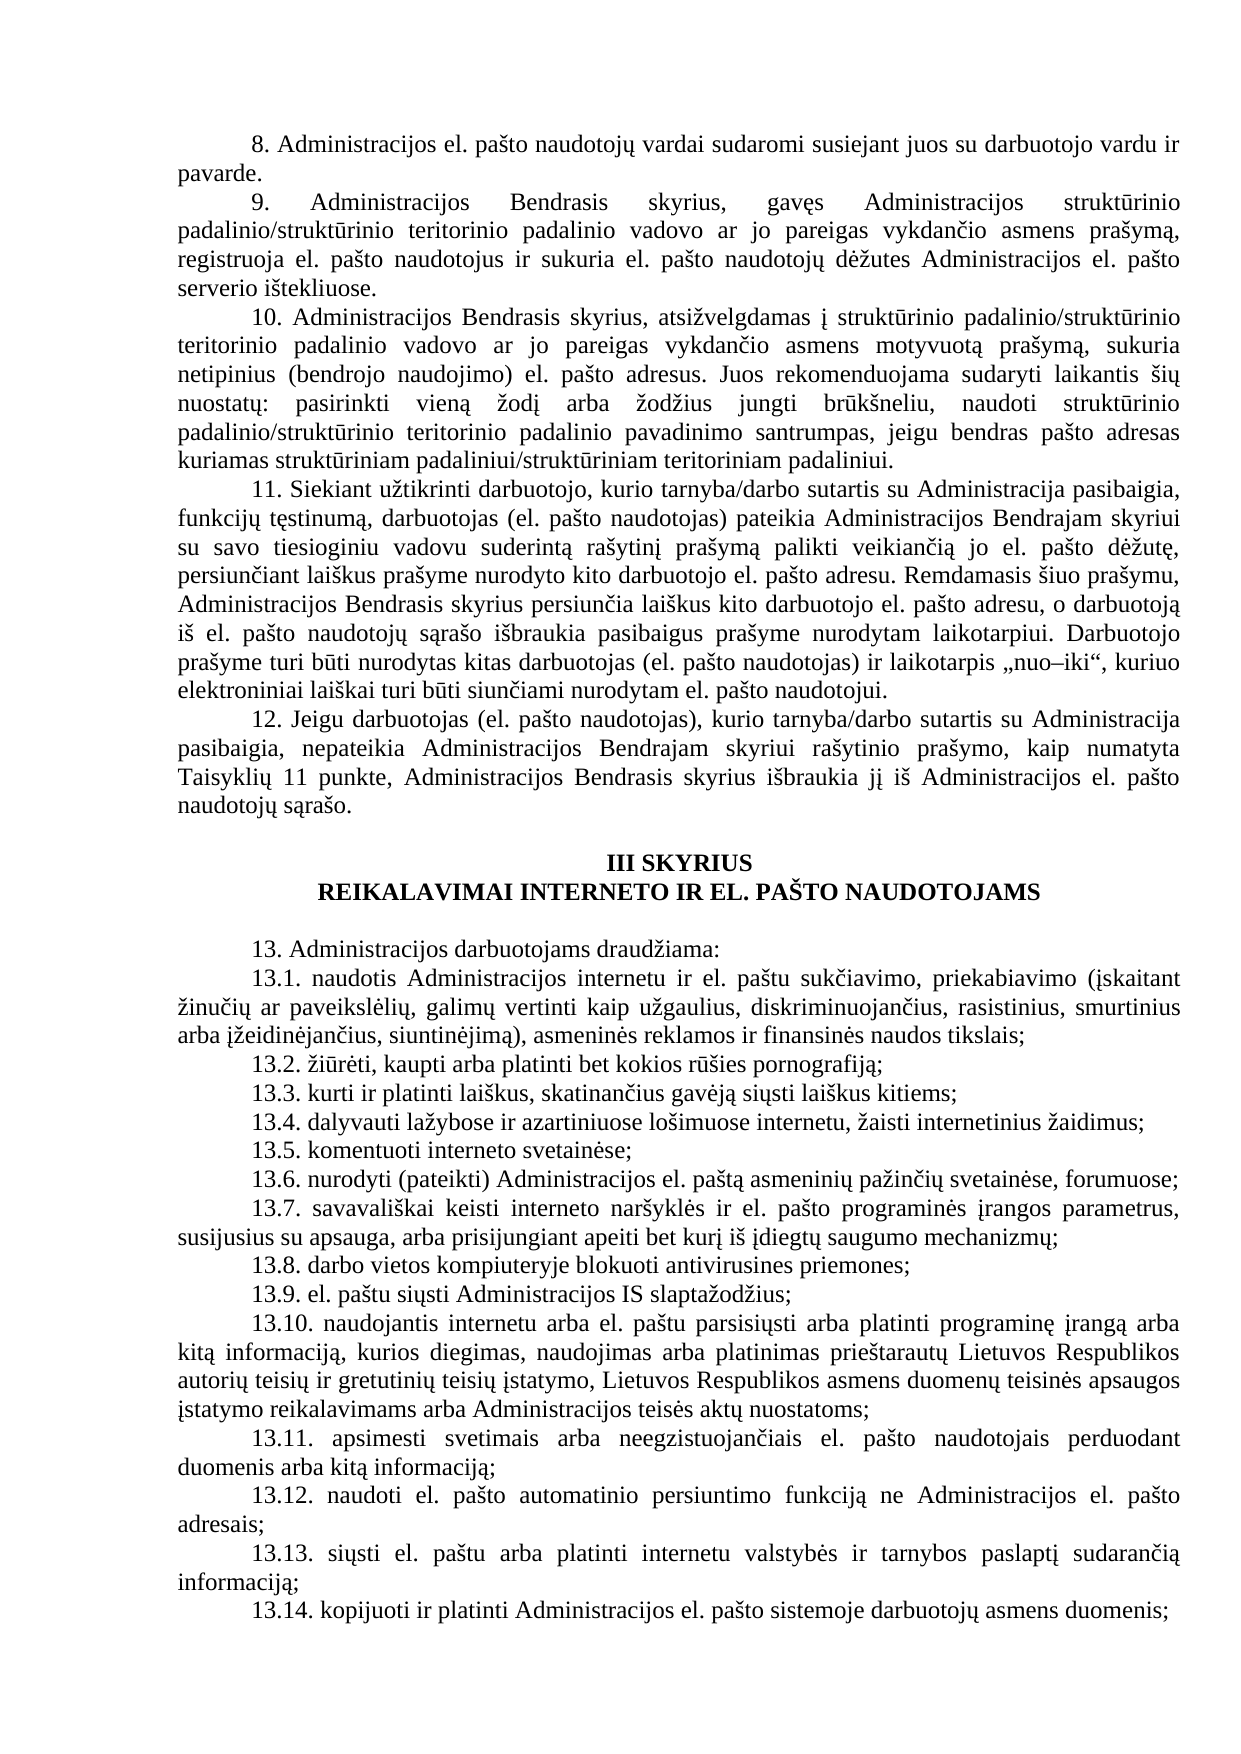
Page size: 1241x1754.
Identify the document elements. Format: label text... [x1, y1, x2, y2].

text 10. Administracijos Bendrasis skyrius, atsižvelgdamas į struktūrinio padalinio/struktūrinio teritorinio padalinio vadovo ar jo pareigas vykdančio asmens motyvuotą prašymą, sukuria netipinius (bendrojo naudojimo) el. pašto adresus. Juos rekomenduojama sudaryti laikantis šių nuostatų: pasirinkti vieną žodį arba žodžius jungti brūkšneliu, naudoti struktūrinio padalinio/struktūrinio teritorinio padalinio pavadinimo santrumpas, jeigu bendras pašto adresas kuriamas struktūriniam padaliniui/struktūriniam teritoriniam padaliniui. [177, 302, 1181, 474]
text 12. Jeigu darbuotojas (el. pašto naudotojas), kurio tarnyba/darbo sutartis su Administracija pasibaigia, nepateikia Administracijos Bendrajam skyriui rašytinio prašymo, kaip numatyta Taisyklių 11 punkte, Administracijos Bendrasis skyrius išbraukia jį iš Administracijos el. pašto naudotojų sąrašo. [177, 704, 1181, 819]
text 13.8. darbo vietos kompiuteryje blokuoti antivirusines priemones; [177, 1250, 1181, 1279]
text 13.5. komentuoti interneto svetainėse; [177, 1135, 1181, 1164]
text 13.13. siųsti el. paštu arba platinti internetu valstybės ir tarnybos paslaptį sudarančią informaciją; [177, 1538, 1181, 1595]
text 13.9. el. paštu siųsti Administracijos IS slaptažodžius; [177, 1279, 1181, 1308]
text 13.10. naudojantis internetu arba el. paštu parsisiųsti arba platinti programinę įrangą arba kitą informaciją, kurios diegimas, naudojimas arba platinimas prieštarautų Lietuvos Respublikos autorių teisių ir gretutinių teisių įstatymo, Lietuvos Respublikos asmens duomenų teisinės apsaugos įstatymo reikalavimams arba Administracijos teisės aktų nuostatoms; [177, 1308, 1181, 1423]
text 13.14. kopijuoti ir platinti Administracijos el. pašto sistemoje darbuotojų asmens duomenis; [177, 1595, 1181, 1624]
text 13.1. naudotis Administracijos internetu ir el. paštu sukčiavimo, priekabiavimo (įskaitant žinučių ar paveikslėlių, galimų vertinti kaip užgaulius, diskriminuojančius, rasistinius, smurtinius arba įžeidinėjančius, siuntinėjimą), asmeninės reklamos ir finansinės naudos tikslais; [177, 963, 1181, 1049]
text 9. Administracijos Bendrasis skyrius, gavęs Administracijos struktūrinio padalinio/struktūrinio teritorinio padalinio vadovo ar jo pareigas vykdančio asmens prašymą, registruoja el. pašto naudotojus ir sukuria el. pašto naudotojų dėžutes Administracijos el. pašto serverio ištekliuose. [177, 187, 1181, 302]
text 13.6. nurodyti (pateikti) Administracijos el. paštą asmeninių pažinčių svetainėse, forumuose; [177, 1164, 1181, 1193]
text III SKYRIUS REIKALAVIMAI INTERNETO IR el. pašto NAUDotojAMS [177, 848, 1181, 905]
text 8. Administracijos el. pašto naudotojų vardai sudaromi susiejant juos su darbuotojo vardu ir pavarde. [177, 129, 1181, 187]
text 11. Siekiant užtikrinti darbuotojo, kurio tarnyba/darbo sutartis su Administracija pasibaigia, funkcijų tęstinumą, darbuotojas (el. pašto naudotojas) pateikia Administracijos Bendrajam skyriui su savo tiesioginiu vadovu suderintą rašytinį prašymą palikti veikiančią jo el. pašto dėžutę, persiunčiant laiškus prašyme nurodyto kito darbuotojo el. pašto adresu. Remdamasis šiuo prašymu, Administracijos Bendrasis skyrius persiunčia laiškus kito darbuotojo el. pašto adresu, o darbuotoją iš el. pašto naudotojų sąrašo išbraukia pasibaigus prašyme nurodytam laikotarpiui. Darbuotojo prašyme turi būti nurodytas kitas darbuotojas (el. pašto naudotojas) ir laikotarpis „nuo–iki“, kuriuo elektroniniai laiškai turi būti siunčiami nurodytam el. pašto naudotojui. [177, 474, 1181, 704]
text 13.2. žiūrėti, kaupti arba platinti bet kokios rūšies pornografiją; [177, 1049, 1181, 1078]
text 13.11. apsimesti svetimais arba neegzistuojančiais el. pašto naudotojais perduodant duomenis arba kitą informaciją; [177, 1423, 1181, 1480]
text 13. Administracijos darbuotojams draudžiama: [177, 934, 1181, 963]
text 13.4. dalyvauti lažybose ir azartiniuose lošimuose internetu, žaisti internetinius žaidimus; [177, 1107, 1181, 1135]
text 13.12. naudoti el. pašto automatinio persiuntimo funkciją ne Administracijos el. pašto adresais; [177, 1480, 1181, 1538]
text 13.3. kurti ir platinti laiškus, skatinančius gavėją siųsti laiškus kitiems; [177, 1078, 1181, 1107]
text 13.7. savavališkai keisti interneto naršyklės ir el. pašto programinės įrangos parametrus, susijusius su apsauga, arba prisijungiant apeiti bet kurį iš įdiegtų saugumo mechanizmų; [177, 1193, 1181, 1250]
